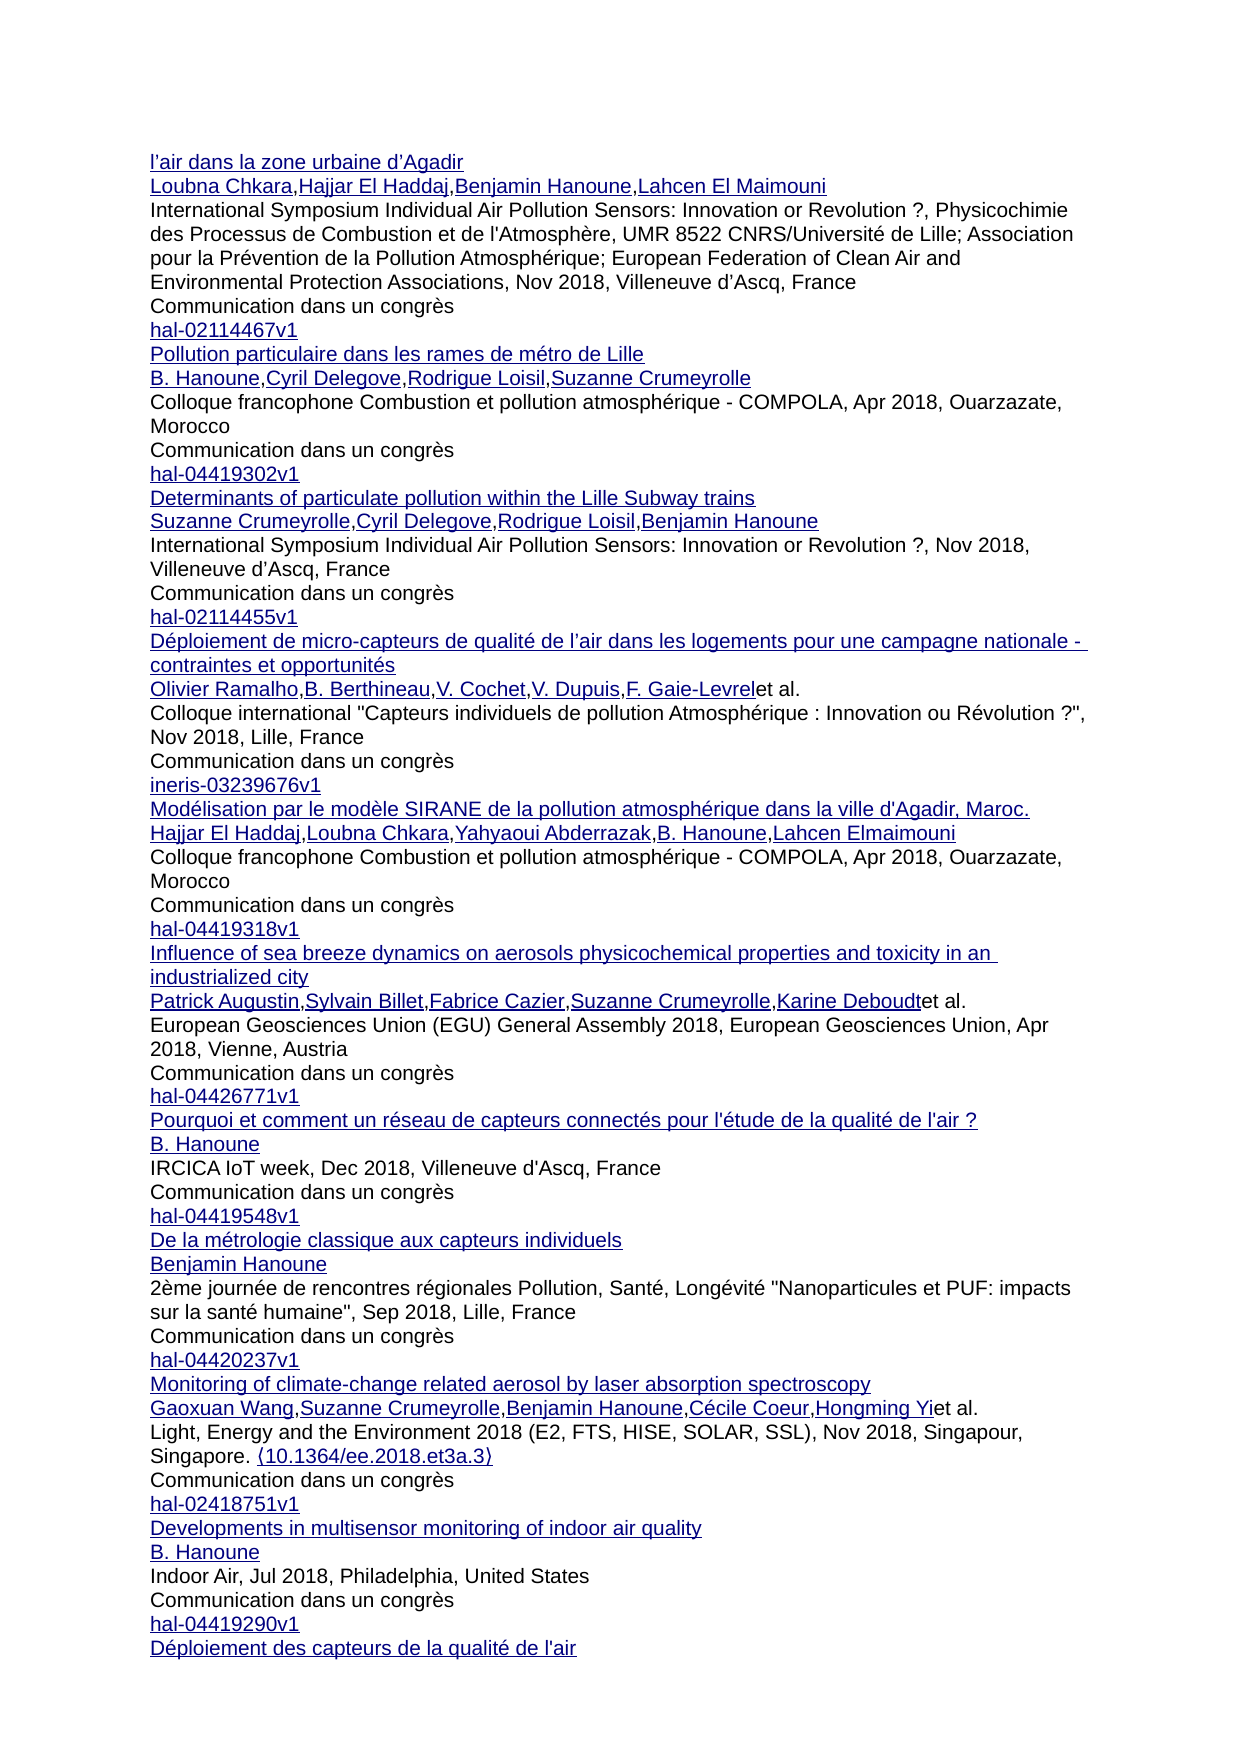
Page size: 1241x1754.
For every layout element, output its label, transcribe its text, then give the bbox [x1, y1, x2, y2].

table_cell Déploiement de micro-capteurs de qualité de l’air dans les logements pour une campagne nationale - contraintes et opportunités Olivier Ramalho,B. Berthineau,V. Cochet,V. Dupuis,F. Gaie-Levrelet al. Colloque international "Capteurs individuels de pollution Atmosphérique : Innovation ou Révolution ?", Nov 2018, Lille, France Communication dans un congrès ineris-03239676v1 [150, 629, 1090, 797]
table_cell Determinants of particulate pollution within the Lille Subway trains Suzanne Crumeyrolle,Cyril Delegove,Rodrigue Loisil,Benjamin Hanoune International Symposium Individual Air Pollution Sensors: Innovation or Revolution ?, Nov 2018, Villeneuve d’Ascq, France Communication dans un congrès hal-02114455v1 [150, 485, 1090, 629]
table_cell Influence of sea breeze dynamics on aerosols physicochemical properties and toxicity in an industrialized city Patrick Augustin,Sylvain Billet,Fabrice Cazier,Suzanne Crumeyrolle,Karine Deboudtet al. European Geosciences Union (EGU) General Assembly 2018, European Geosciences Union, Apr 2018, Vienne, Austria Communication dans un congrès hal-04426771v1 [150, 941, 1090, 1108]
table_cell Monitoring of climate-change related aerosol by laser absorption spectroscopy Gaoxuan Wang,Suzanne Crumeyrolle,Benjamin Hanoune,Cécile Coeur,Hongming Yiet al. Light, Energy and the Environment 2018 (E2, FTS, HISE, SOLAR, SSL), Nov 2018, Singapour, Singapore. ⟨10.1364/ee.2018.et3a.3⟩ Communication dans un congrès hal-02418751v1 [150, 1372, 1090, 1516]
table_cell Pourquoi et comment un réseau de capteurs connectés pour l'étude de la qualité de l'air ? B. Hanoune IRCICA IoT week, Dec 2018, Villeneuve d'Ascq, France Communication dans un congrès hal-04419548v1 [150, 1108, 1090, 1228]
table_cell l’air dans la zone urbaine d’Agadir Loubna Chkara,Hajjar El Haddaj,Benjamin Hanoune,Lahcen El Maimouni International Symposium Individual Air Pollution Sensors: Innovation or Revolution ?, Physicochimie des Processus de Combustion et de l'Atmosphère, UMR 8522 CNRS/Université de Lille; Association pour la Prévention de la Pollution Atmosphérique; European Federation of Clean Air and Environmental Protection Associations, Nov 2018, Villeneuve d’Ascq, France Communication dans un congrès hal-02114467v1 [150, 150, 1090, 342]
table_cell Developments in multisensor monitoring of indoor air quality B. Hanoune Indoor Air, Jul 2018, Philadelphia, United States Communication dans un congrès hal-04419290v1 [150, 1516, 1090, 1635]
table_cell Déploiement des capteurs de la qualité de l'air [150, 1635, 1090, 1659]
table_cell De la métrologie classique aux capteurs individuels Benjamin Hanoune 2ème journée de rencontres régionales Pollution, Santé, Longévité "Nanoparticules et PUF: impacts sur la santé humaine", Sep 2018, Lille, France Communication dans un congrès hal-04420237v1 [150, 1228, 1090, 1372]
table_cell Modélisation par le modèle SIRANE de la pollution atmosphérique dans la ville d'Agadir, Maroc. Hajjar El Haddaj,Loubna Chkara,Yahyaoui Abderrazak,B. Hanoune,Lahcen Elmaimouni Colloque francophone Combustion et pollution atmosphérique - COMPOLA, Apr 2018, Ouarzazate, Morocco Communication dans un congrès hal-04419318v1 [150, 797, 1090, 941]
table_cell Pollution particulaire dans les rames de métro de Lille B. Hanoune,Cyril Delegove,Rodrigue Loisil,Suzanne Crumeyrolle Colloque francophone Combustion et pollution atmosphérique - COMPOLA, Apr 2018, Ouarzazate, Morocco Communication dans un congrès hal-04419302v1 [150, 342, 1090, 485]
